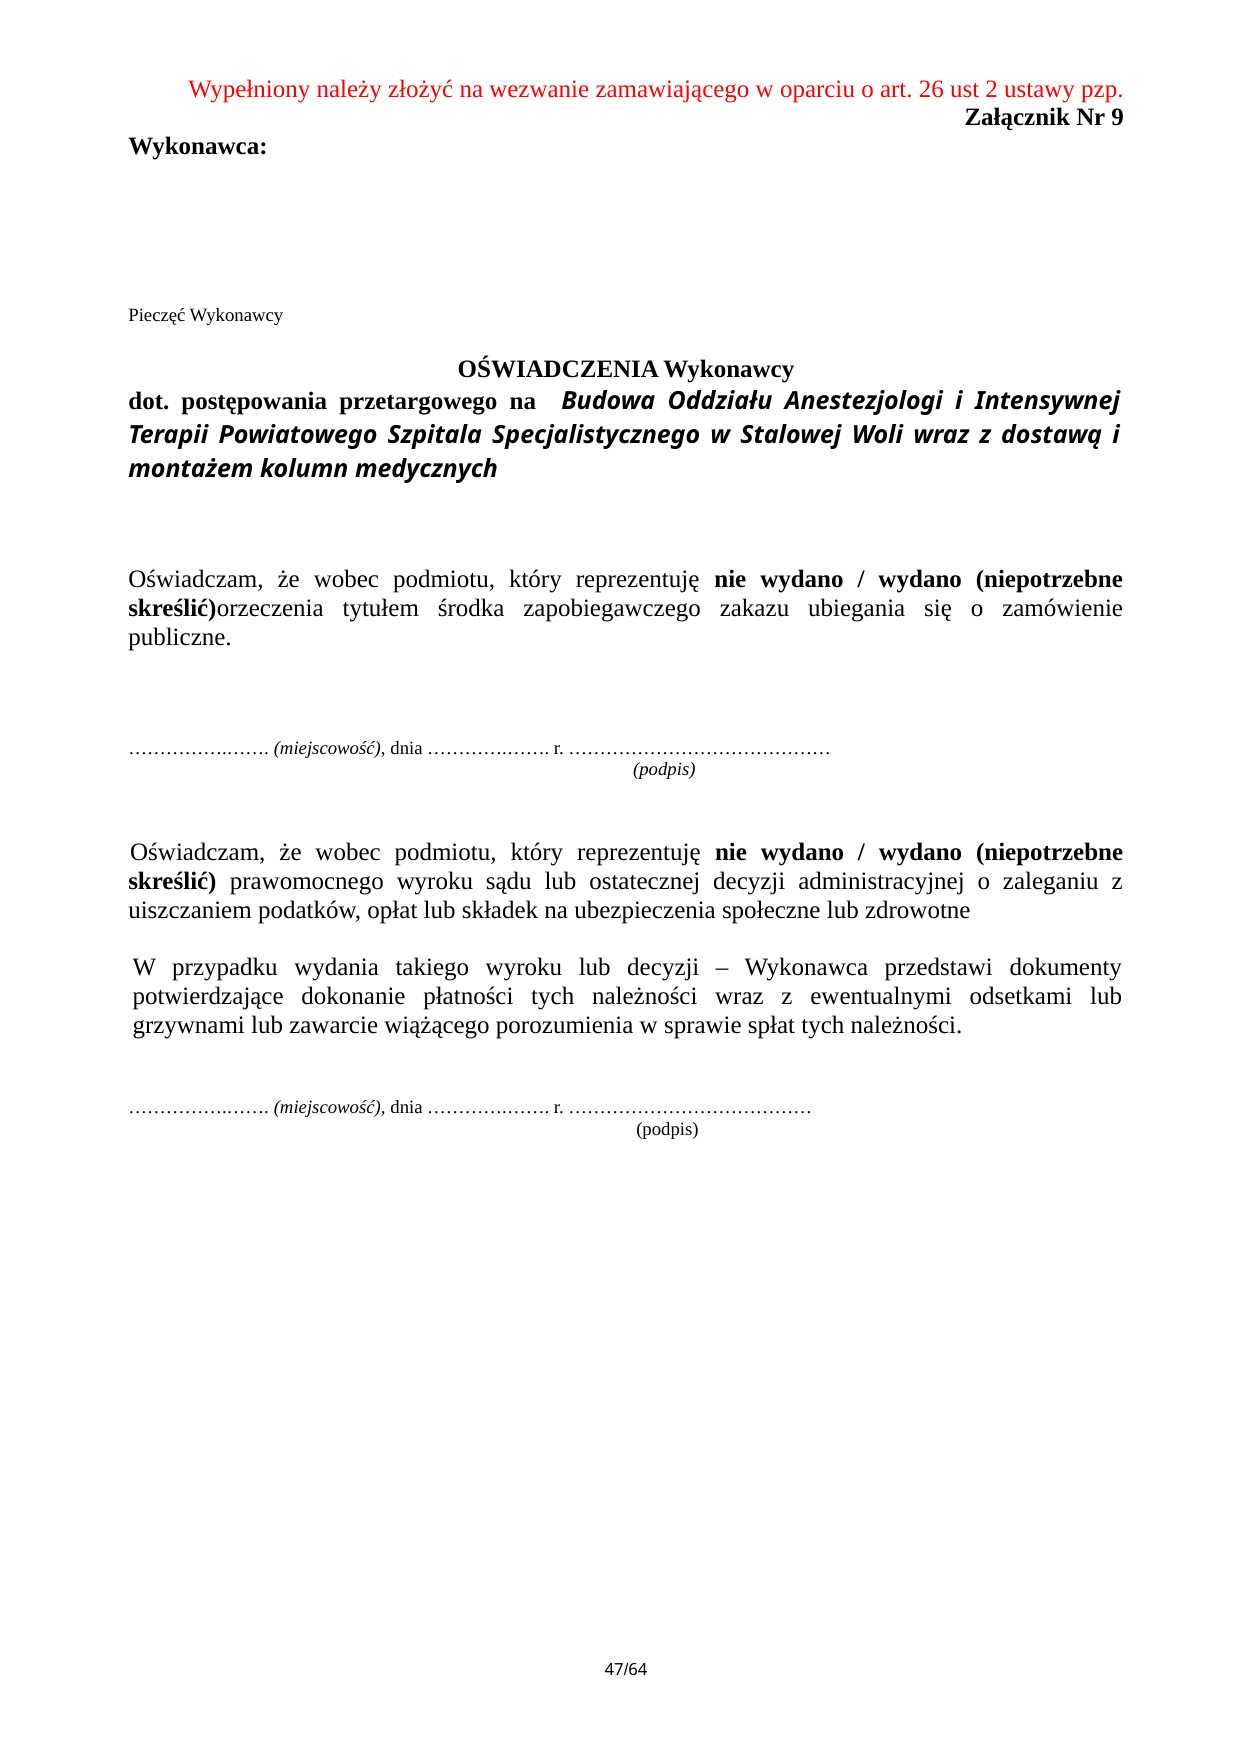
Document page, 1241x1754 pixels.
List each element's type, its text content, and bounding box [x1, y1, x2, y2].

text Wykonawca: [128, 131, 1123, 160]
text Pieczęć Wykonawcy [128, 304, 1123, 325]
text (podpis) [636, 1117, 1123, 1139]
text Oświadczam, że wobec podmiotu, który reprezentuję nie wydano / wydano (niepotrzebne skreślić) prawomocnego wyroku sądu lub ostatecznej decyzji administracyjnej o zaleganiu z uiszczaniem podatków, opłat lub składek na ubezpieczenia społeczne lub zdrowotne [128, 837, 1123, 923]
text Załącznik Nr 9 [898, 102, 1123, 131]
text …………….……. (miejscowość), dnia ………….……. r. …………………………………… [128, 737, 1123, 758]
text dot. postępowania przetargowego na Budowa Oddziału Anestezjologi i Intensywnej Terapii Powiatowego Szpitala Specjalistycznego w Stalowej Woli wraz z dostawą i montażem kolumn medycznych [128, 383, 1123, 485]
text …………….……. (miejscowość), dnia ………….……. r. ………………………………… [128, 1096, 1123, 1117]
text W przypadku wydania takiego wyroku lub decyzji – Wykonawca przedstawi dokumenty potwierdzające dokonanie płatności tych należności wraz z ewentualnymi odsetkami lub grzywnami lub zawarcie wiążącego porozumienia w sprawie spłat tych należności. [132, 952, 1123, 1038]
text Oświadczam, że wobec podmiotu, który reprezentuję nie wydano / wydano (niepotrzebne skreślić)orzeczenia tytułem środka zapobiegawczego zakazu ubiegania się o zamówienie publiczne. [128, 564, 1123, 650]
text OŚWIADCZENIA Wykonawcy [128, 354, 1123, 383]
text Wypełniony należy złożyć na wezwanie zamawiającego w oparciu o art. 26 ust 2 ustawy pzp. [128, 74, 1123, 102]
text (podpis) [633, 758, 1123, 780]
